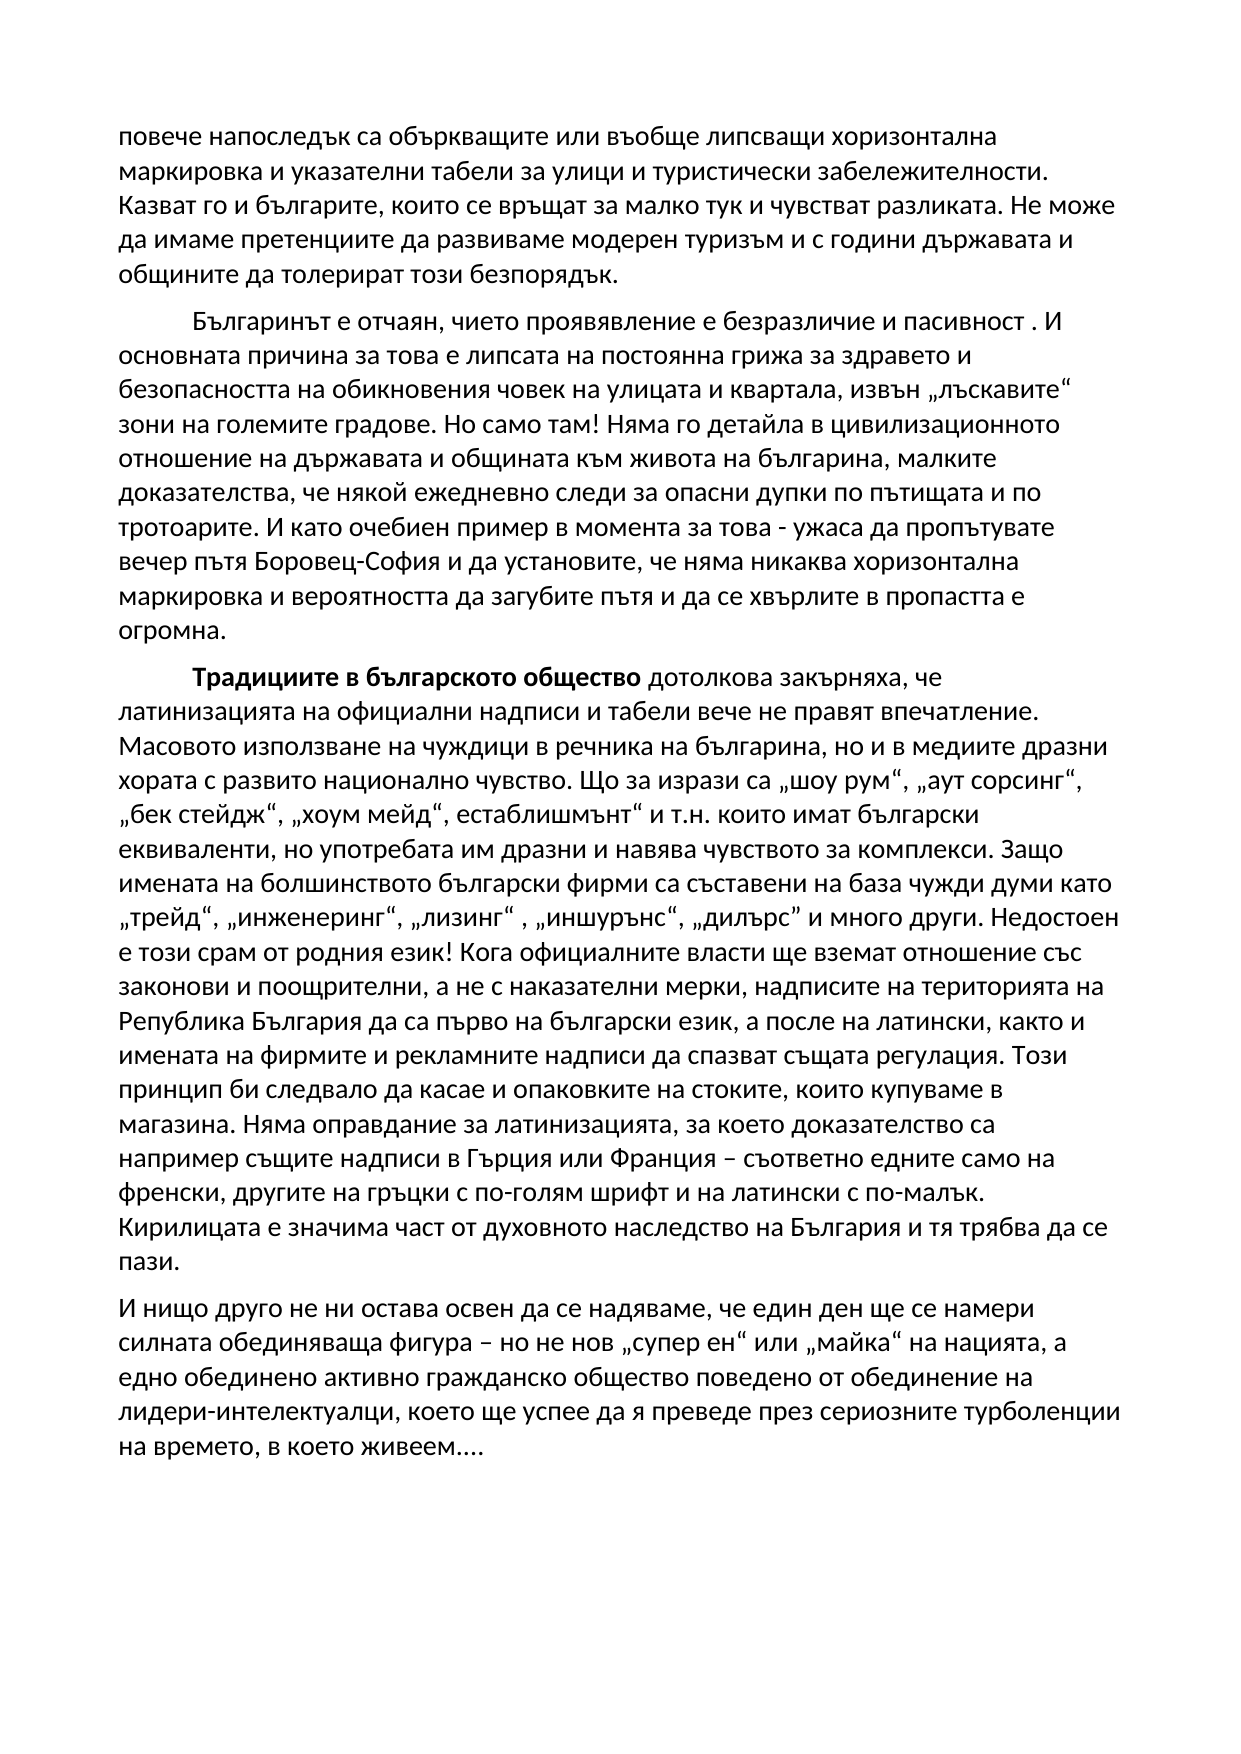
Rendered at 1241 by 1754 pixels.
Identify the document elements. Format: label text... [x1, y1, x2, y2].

text повече напоследък са объркващите или въобще липсващи хоризонтална маркировка и указателни табели за улици и туристически забележителности. Казват го и българите, които се връщат за малко тук и чувстват разликата. Не може да имаме претенциите да развиваме модерен туризъм и с години държавата и общините да толерират този безпорядък. [118, 118, 1122, 290]
text Традициите в българското общество дотолкова закърняха, че латинизацията на официални надписи и табели вече не правят впечатление. Масовото използване на чуждици в речника на българина, но и в медиите дразни хората с развито национално чувство. Що за изрази са „шоу рум“, „аут сорсинг“, „бек стейдж“, „хоум мейд“, естаблишмънт“ и т.н. които имат български еквиваленти, но употребата им дразни и навява чувството за комплекси. Защо имената на болшинството български фирми са съставени на база чужди думи като „трейд“, „инженеринг“, „лизинг“ , „иншурънс“, „дилърс” и много други. Недостоен е този срам от родния език! Кога официалните власти ще вземат отношение със законови и поощрителни, а не с наказателни мерки, надписите на територията на Република България да са първо на български език, а после на латински, както и имената на фирмите и рекламните надписи да спазват същата регулация. Този принцип би следвало да касае и опаковките на стоките, които купуваме в магазина. Няма оправдание за латинизацията, за което доказателство са например същите надписи в Гърция или Франция – съответно едните само на френски, другите на гръцки с по-голям шрифт и на латински с по-малък. Кирилицата е значима част от духовното наследство на България и тя трябва да се пази. [118, 659, 1122, 1277]
text Българинът е отчаян, чието проявявление е безразличие и пасивност . И основната причина за това е липсата на постоянна грижа за здравето и безопасността на обикновения човек на улицата и квартала, извън „лъскавите“ зони на големите градове. Но само там! Няма го детайла в цивилизационното отношение на държавата и общината към живота на българина, малките доказателства, че някой ежедневно следи за опасни дупки по пътищата и по тротоарите. И като очебиен пример в момента за това - ужаса да пропътувате вечер пътя Боровец-София и да установите, че няма никаква хоризонтална маркировка и вероятността да загубите пътя и да се хвърлите в пропастта е огромна. [118, 302, 1122, 646]
text И нищо друго не ни остава освен да се надяваме, че един ден ще се намери силната обединяваща фигура – но не нов „супер ен“ или „майка“ на нацията, а едно обединено активно гражданско общество поведено от обединение на лидери-интелектуалци, което ще успее да я преведе през сериозните турболенции на времето, в което живеем.... [118, 1290, 1122, 1462]
